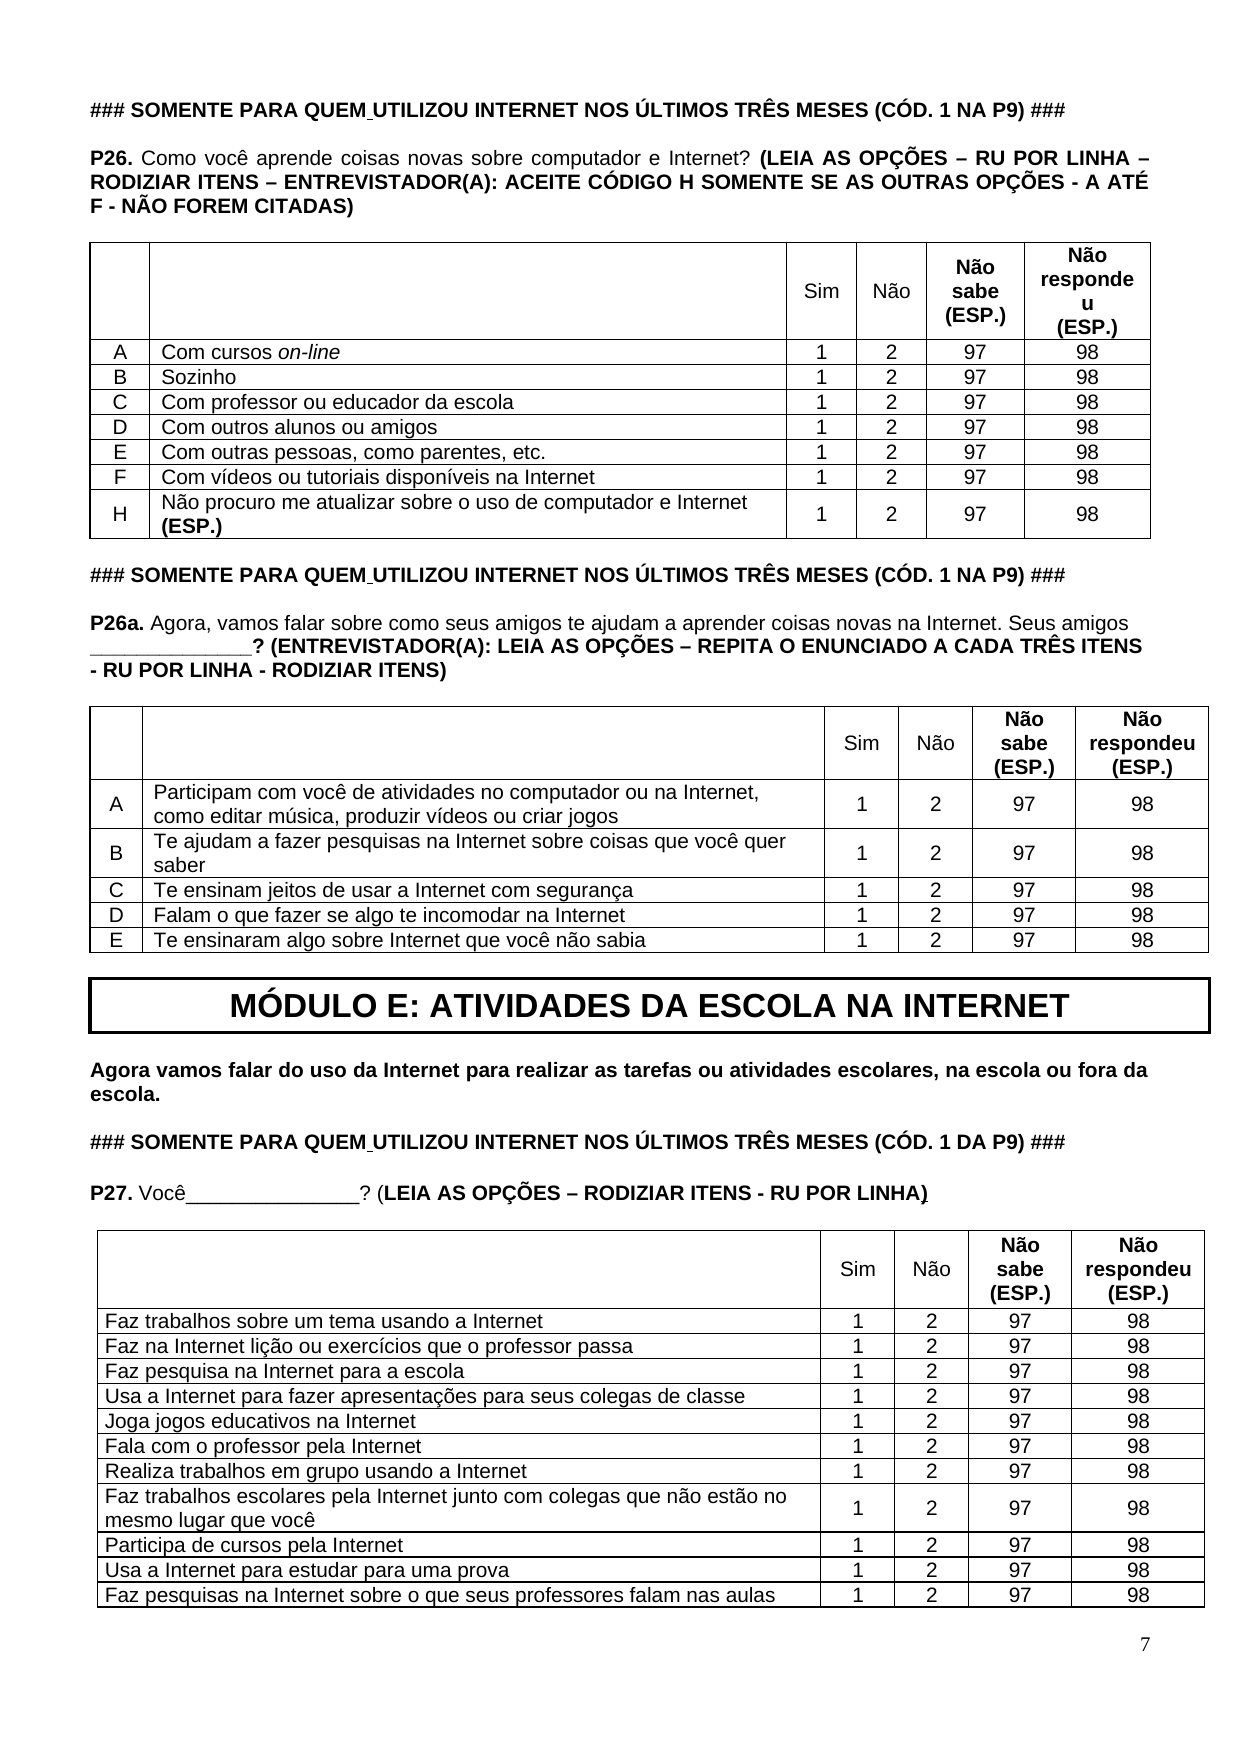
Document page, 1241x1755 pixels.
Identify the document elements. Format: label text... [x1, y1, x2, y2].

table_cell 97 [927, 465, 1024, 488]
table_cell 2 [857, 440, 926, 463]
table_cell 98 [1072, 1309, 1204, 1332]
text P26. Como você aprende coisas novas sobre computador e Internet? (LEIA AS OPÇÕES – RU POR LINHA – RODIZIAR ITENS – ENTREVISTADOR(A): ACEITE CÓDIGO H SOMENTE SE AS OUTRAS OPÇÕES - A ATÉ F - NÃO FOREM CITADAS) [90, 146, 1150, 218]
table_header Sim [821, 1231, 894, 1307]
table_cell 97 [973, 903, 1075, 927]
table_cell 97 [969, 1459, 1071, 1482]
table_header Sim [787, 243, 856, 338]
table_cell Faz pesquisas na Internet sobre o que seus professores falam nas aulas [98, 1583, 820, 1606]
table_cell Usa a Internet para estudar para uma prova [98, 1558, 820, 1581]
table_header Não [857, 243, 926, 338]
table_cell Falam o que fazer se algo te incomodar na Internet [143, 903, 824, 927]
table_cell 97 [973, 829, 1075, 877]
table_cell 97 [969, 1533, 1071, 1556]
table_cell 2 [895, 1434, 968, 1457]
table_cell 97 [973, 878, 1075, 902]
table_cell Com outras pessoas, como parentes, etc. [150, 440, 786, 463]
table_cell 97 [927, 390, 1024, 413]
table_cell 2 [895, 1384, 968, 1407]
table_header Não respondeu (ESP.) [1025, 243, 1150, 338]
table_cell 97 [969, 1558, 1071, 1581]
table_cell 97 [927, 490, 1024, 537]
table_cell 97 [927, 365, 1024, 388]
table_cell F [91, 465, 149, 488]
table_cell 97 [927, 440, 1024, 463]
table_cell Com cursos on-line [150, 340, 786, 363]
table_cell Com professor ou educador da escola [150, 390, 786, 413]
table_header Não [899, 707, 972, 779]
text ### SOMENTE PARA QUEM UTILIZOU INTERNET NOS ÚLTIMOS TRÊS MESES (CÓD. 1 NA P9) ### [90, 562, 1183, 586]
table_cell Usa a Internet para fazer apresentações para seus colegas de classe [98, 1384, 820, 1407]
table_cell 98 [1072, 1359, 1204, 1382]
table_cell 2 [899, 928, 972, 952]
table_cell 1 [787, 365, 856, 388]
table_cell 98 [1072, 1434, 1204, 1457]
table_cell Joga jogos educativos na Internet [98, 1409, 820, 1432]
table_cell 98 [1072, 1583, 1204, 1606]
table_cell 2 [857, 390, 926, 413]
table_cell 1 [787, 465, 856, 488]
table_cell B [91, 829, 142, 877]
table_cell 98 [1076, 780, 1208, 828]
table_cell E [91, 928, 142, 952]
table_header Sim [825, 707, 898, 779]
table_cell Não procuro me atualizar sobre o uso de computador e Internet (ESP.) [150, 490, 786, 537]
table_header Não sabe (ESP.) [927, 243, 1024, 338]
table_cell 1 [825, 878, 898, 902]
table_cell 1 [821, 1558, 894, 1581]
table_cell 2 [899, 780, 972, 828]
table_cell 97 [927, 415, 1024, 438]
text P27. Você_______________? (LEIA AS OPÇÕES – RODIZIAR ITENS - RU POR LINHA) [90, 1178, 1150, 1206]
table_cell Faz pesquisa na Internet para a escola [98, 1359, 820, 1382]
table_cell A [91, 780, 142, 828]
table_header Não respondeu (ESP.) [1072, 1231, 1204, 1307]
table_header [98, 1231, 820, 1307]
table_header [91, 243, 149, 338]
table_cell Realiza trabalhos em grupo usando a Internet [98, 1459, 820, 1482]
table_cell D [91, 415, 149, 438]
table_cell 98 [1025, 390, 1150, 413]
table_cell 2 [895, 1484, 968, 1531]
table_cell 2 [857, 340, 926, 363]
table_cell 97 [969, 1409, 1071, 1432]
text Agora vamos falar do uso da Internet para realizar as tarefas ou atividades escolares, na escola ou fora da escola. [90, 1058, 1150, 1106]
table_cell Com vídeos ou tutoriais disponíveis na Internet [150, 465, 786, 488]
table_cell 1 [821, 1484, 894, 1531]
table_cell 2 [895, 1533, 968, 1556]
table_cell 2 [895, 1334, 968, 1357]
table_cell Com outros alunos ou amigos [150, 415, 786, 438]
table_cell 97 [969, 1583, 1071, 1606]
table_cell 98 [1072, 1558, 1204, 1581]
table_cell 2 [895, 1558, 968, 1581]
table_cell 97 [969, 1434, 1071, 1457]
table_cell 1 [821, 1434, 894, 1457]
table_cell 1 [821, 1384, 894, 1407]
table_cell 1 [821, 1359, 894, 1382]
table_cell 2 [857, 490, 926, 537]
table_cell 2 [857, 365, 926, 388]
table_cell 1 [787, 440, 856, 463]
table_cell Fala com o professor pela Internet [98, 1434, 820, 1457]
table_cell Te ajudam a fazer pesquisas na Internet sobre coisas que você quer saber [143, 829, 824, 877]
table_header [150, 243, 786, 338]
table_cell 97 [973, 780, 1075, 828]
table_cell 1 [821, 1583, 894, 1606]
table_cell 2 [857, 465, 926, 488]
table_cell 2 [895, 1459, 968, 1482]
table_cell 1 [821, 1309, 894, 1332]
table_header MÓDULO E: ATIVIDADES DA ESCOLA NA INTERNET [92, 980, 1208, 1031]
table_header Não sabe (ESP.) [973, 707, 1075, 779]
table_cell Sozinho [150, 365, 786, 388]
table_cell 2 [857, 415, 926, 438]
table_cell C [91, 390, 149, 413]
table_header [91, 707, 142, 779]
table_cell 1 [825, 780, 898, 828]
table_cell 2 [899, 878, 972, 902]
table_cell 98 [1072, 1459, 1204, 1482]
table_cell 97 [969, 1484, 1071, 1531]
table_header [143, 707, 824, 779]
table_cell Faz trabalhos escolares pela Internet junto com colegas que não estão no mesmo lugar que você [98, 1484, 820, 1531]
table_cell 2 [895, 1409, 968, 1432]
table_cell Faz trabalhos sobre um tema usando a Internet [98, 1309, 820, 1332]
table_cell 97 [969, 1384, 1071, 1407]
table_cell 2 [895, 1359, 968, 1382]
table_header Não sabe (ESP.) [969, 1231, 1071, 1307]
table_cell 1 [821, 1334, 894, 1357]
table_cell 2 [895, 1583, 968, 1606]
table_cell 98 [1025, 340, 1150, 363]
table_cell 1 [825, 829, 898, 877]
table_cell 98 [1072, 1533, 1204, 1556]
table_cell 2 [899, 829, 972, 877]
table_cell A [91, 340, 149, 363]
table_cell 98 [1025, 440, 1150, 463]
table_cell Participam com você de atividades no computador ou na Internet, como editar música, produzir vídeos ou criar jogos [143, 780, 824, 828]
table_cell 98 [1025, 490, 1150, 537]
table_cell Te ensinaram algo sobre Internet que você não sabia [143, 928, 824, 952]
text P26a. Agora, vamos falar sobre como seus amigos te ajudam a aprender coisas novas na Internet. Seus amigos ______________? (ENTREVISTADOR(A): LEIA AS OPÇÕES – REPITA O ENUNCIADO A CADA TRÊS ITENS - RU POR LINHA - RODIZIAR ITENS) [90, 610, 1150, 682]
table_cell 98 [1025, 415, 1150, 438]
table_cell 2 [895, 1309, 968, 1332]
table_cell 97 [969, 1309, 1071, 1332]
table_cell 98 [1076, 903, 1208, 927]
table_cell D [91, 903, 142, 927]
table_cell E [91, 440, 149, 463]
table_cell 98 [1025, 465, 1150, 488]
table_cell 97 [927, 340, 1024, 363]
table_cell 97 [973, 928, 1075, 952]
table_cell 1 [787, 340, 856, 363]
table_cell H [91, 490, 149, 537]
table_cell 98 [1072, 1484, 1204, 1531]
table_cell 1 [821, 1409, 894, 1432]
table_cell Participa de cursos pela Internet [98, 1533, 820, 1556]
text ### SOMENTE PARA QUEM UTILIZOU INTERNET NOS ÚLTIMOS TRÊS MESES (CÓD. 1 DA P9) ### [90, 1130, 1150, 1154]
table_cell 98 [1072, 1409, 1204, 1432]
table_cell 97 [969, 1334, 1071, 1357]
table_header Não [895, 1231, 968, 1307]
table_cell 98 [1076, 829, 1208, 877]
table_cell C [91, 878, 142, 902]
table_cell 97 [969, 1359, 1071, 1382]
table_cell 98 [1076, 878, 1208, 902]
table_cell 1 [821, 1459, 894, 1482]
table_cell B [91, 365, 149, 388]
table_cell 1 [825, 903, 898, 927]
table_header Não respondeu (ESP.) [1076, 707, 1208, 779]
table_cell 1 [787, 490, 856, 537]
table_cell 1 [821, 1533, 894, 1556]
table_cell Faz na Internet lição ou exercícios que o professor passa [98, 1334, 820, 1357]
table_cell 1 [787, 415, 856, 438]
table_cell Te ensinam jeitos de usar a Internet com segurança [143, 878, 824, 902]
table_cell 98 [1076, 928, 1208, 952]
table_cell 98 [1025, 365, 1150, 388]
table_cell 1 [825, 928, 898, 952]
table_cell 98 [1072, 1384, 1204, 1407]
table_cell 98 [1072, 1334, 1204, 1357]
text ### SOMENTE PARA QUEM UTILIZOU INTERNET NOS ÚLTIMOS TRÊS MESES (CÓD. 1 NA P9) ### [90, 98, 1183, 122]
table_cell 1 [787, 390, 856, 413]
table_cell 2 [899, 903, 972, 927]
